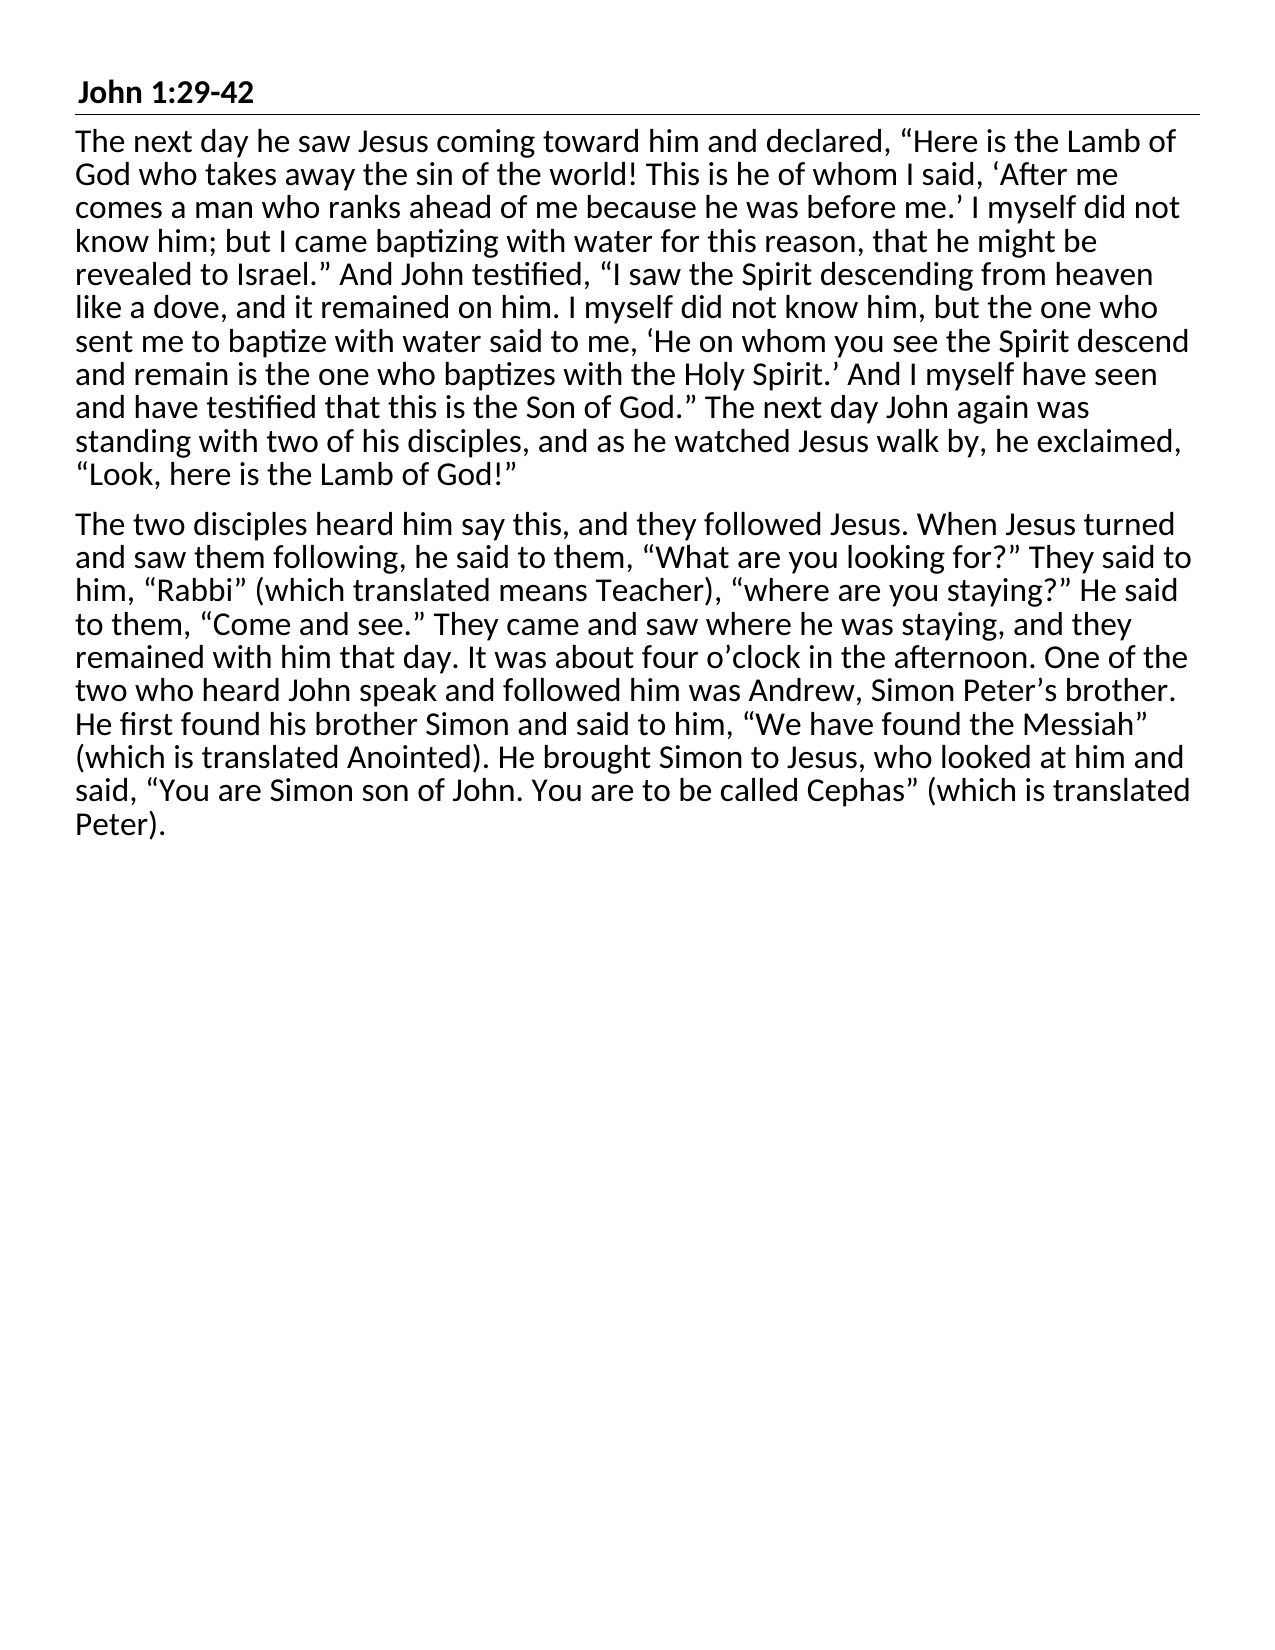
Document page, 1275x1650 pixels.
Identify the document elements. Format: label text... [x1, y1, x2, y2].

subtitle John 1:29-42 [75, 75, 1200, 114]
text The next day he saw Jesus coming toward him and declared, “Here is the Lamb of God who takes away the sin of the world! This is he of whom I said, ‘After me comes a man who ranks ahead of me because he was before me.’ I myself did not know him; but I came baptizing with water for this reason, that he might be revealed to Israel.” And John testified, “I saw the Spirit descending from heaven like a dove, and it remained on him. I myself did not know him, but the one who sent me to baptize with water said to me, ‘He on whom you see the Spirit descend and remain is the one who baptizes with the Holy Spirit.’ And I myself have seen and have testified that this is the Son of God.” The next day John again was standing with two of his disciples, and as he watched Jesus walk by, he exclaimed, “Look, here is the Lamb of God!” [75, 127, 1200, 494]
text The two disciples heard him say this, and they followed Jesus. When Jesus turned and saw them following, he said to them, “What are you looking for?” They said to him, “Rabbi” (which translated means Teacher), “where are you staying?” He said to them, “Come and see.” They came and saw where he was staying, and they remained with him that day. It was about four o’clock in the afternoon. One of the two who heard John speak and followed him was Andrew, Simon Peter’s brother. He first found his brother Simon and said to him, “We have found the Messiah” (which is translated Anointed). He brought Simon to Jesus, who looked at him and said, “You are Simon son of John. You are to be called Cephas” (which is translated Peter). [75, 510, 1200, 843]
